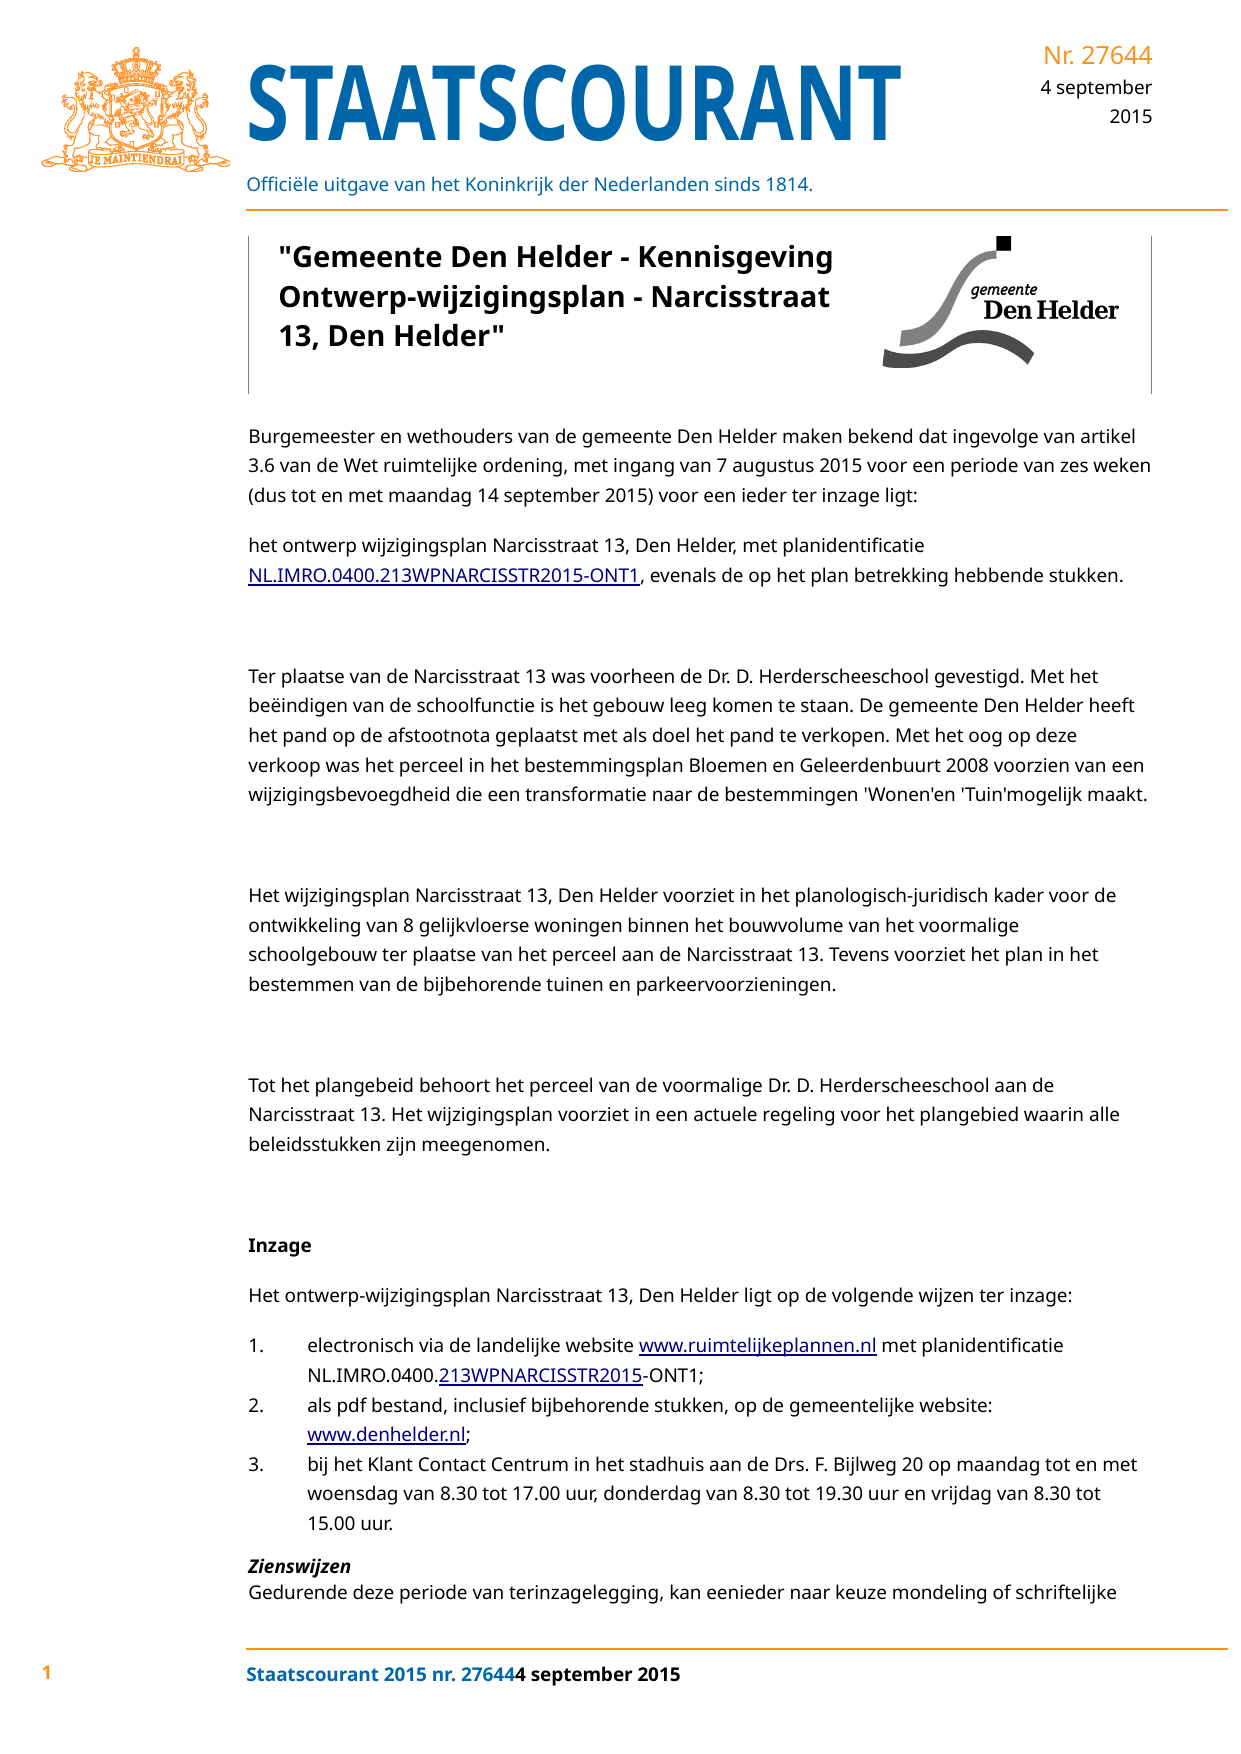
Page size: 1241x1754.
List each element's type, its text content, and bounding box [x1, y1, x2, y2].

text Het ontwerp-wijzigingsplan Narcisstraat 13, Den Helder ligt op de volgende wijzen ter inzage: [248, 1282, 1152, 1308]
text Gedurende deze periode van terinzagelegging, kan eenieder naar keuze mondeling of schriftelijke [248, 1579, 1152, 1605]
text Burgemeester en wethouders van de gemeente Den Helder maken bekend dat ingevolge van artikel 3.6 van de Wet ruimtelijke ordening, met ingang van 7 augustus 2015 voor een periode van zes weken (dus tot en met maandag 14 september 2015) voor een ieder ter inzage ligt: [248, 423, 1152, 508]
list als pdf bestand, inclusief bijbehorende stukken, op de gemeentelijke website: www.denhelder.nl; [248, 1392, 1152, 1447]
text het ontwerp wijzigingsplan Narcisstraat 13, Den Helder, met planidentificatie NL.IMRO.0400.213WPNARCISSTR2015-ONT1, evenals de op het plan betrekking hebbende stukken. [248, 533, 1152, 588]
picture [882, 236, 1119, 368]
text Inzage [248, 1232, 1152, 1258]
list bij het Klant Contact Centrum in het stadhuis aan de Drs. F. Bijlweg 20 op maandag tot en met woensdag van 8.30 tot 17.00 uur, donderdag van 8.30 tot 19.30 uur en vrijdag van 8.30 tot 15.00 uur. [248, 1451, 1152, 1536]
table_header "Gemeente Den Helder - Kennisgeving Ontwerp-wijzigingsplan - Narcisstraat 13, Den Helder" [249, 236, 850, 394]
picture [41, 47, 231, 172]
text Het wijzigingsplan Narcisstraat 13, Den Helder voorziet in het planologisch-juridisch kader voor de ontwikkeling van 8 gelijkvloerse woningen binnen het bouwvolume van het voormalige schoolgebouw ter plaatse van het perceel aan de Narcisstraat 13. Tevens voorziet het plan in het bestemmen van de bijbehorende tuinen en parkeervoorzieningen. [248, 882, 1152, 997]
text Zienswijzen [248, 1553, 1152, 1579]
list electronisch via de landelijke website www.ruimtelijkeplannen.nl met planidentificatie NL.IMRO.0400.213WPNARCISSTR2015-ONT1; [248, 1333, 1152, 1388]
text Tot het plangebeid behoort het perceel van de voormalige Dr. D. Herderscheeschool aan de Narcisstraat 13. Het wijzigingsplan voorziet in een actuele regeling voor het plangebied waarin alle beleidsstukken zijn meegenomen. [248, 1072, 1152, 1157]
table_header [850, 236, 1151, 394]
text Ter plaatse van de Narcisstraat 13 was voorheen de Dr. D. Herderscheeschool gevestigd. Met het beëindigen van de schoolfunctie is het gebouw leeg komen te staan. De gemeente Den Helder heeft het pand op de afstootnota geplaatst met als doel het pand te verkopen. Met het oog op deze verkoop was het perceel in het bestemmingsplan Bloemen en Geleerdenbuurt 2008 voorzien van een wijzigingsbevoegdheid die een transformatie naar de bestemmingen 'Wonen'en 'Tuin'mogelijk maakt. [248, 663, 1152, 807]
